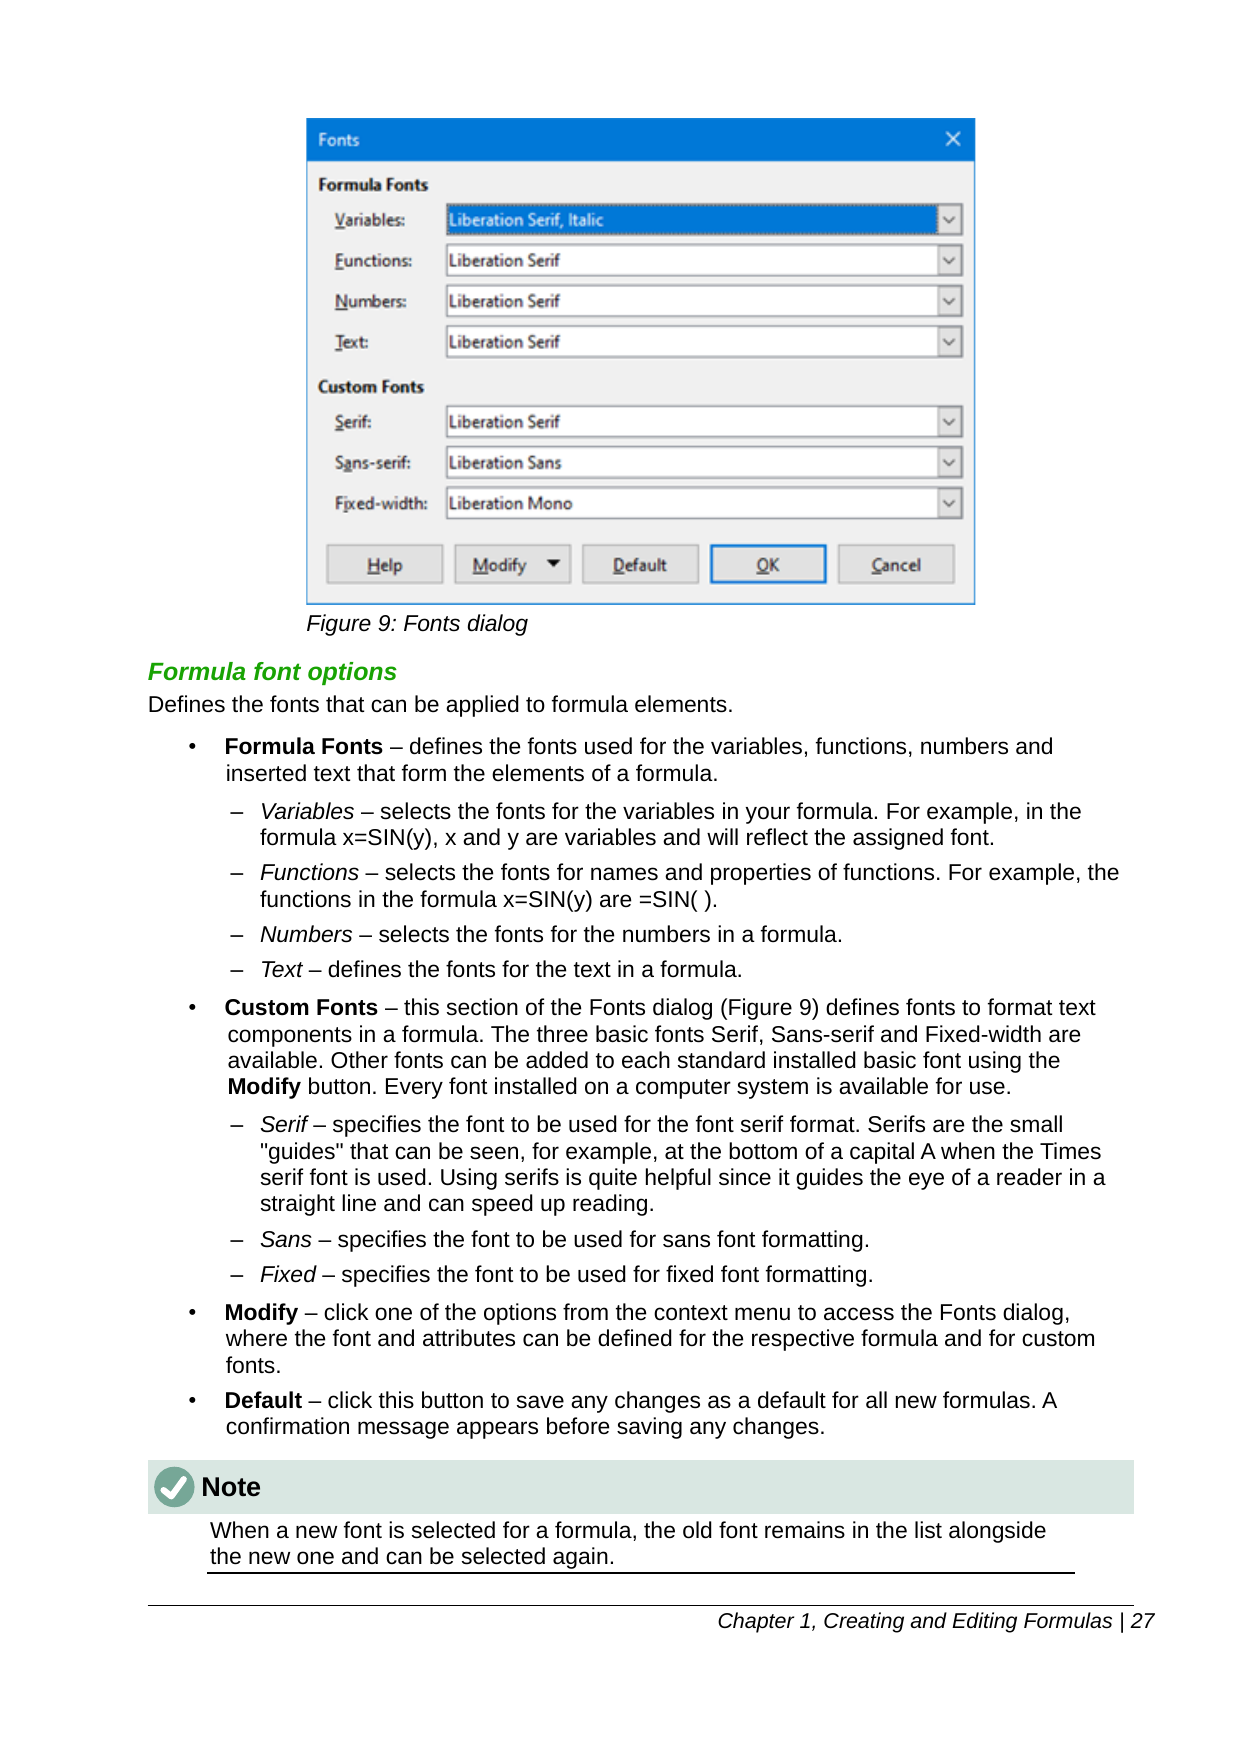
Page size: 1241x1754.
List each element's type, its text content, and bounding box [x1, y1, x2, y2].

list Fixed – specifies the font to be used for fixed font formatting. [230, 1261, 1134, 1287]
picture [306, 118, 976, 605]
text Figure 9: Fonts dialog [306, 605, 975, 636]
list Functions – selects the fonts for names and properties of functions. For example, the functions in the formula x=SIN(y) are =SIN( ). [230, 859, 1134, 912]
list Custom Fonts – this section of the Fonts dialog (Figure 9) defines fonts to format text components in a formula. The three basic fonts Serif, Sans-serif and Fixed-width are available. Other fonts can be added to each standard installed basic font using the Modify button. Every font installed on a computer system is available for use. [185, 991, 1134, 1102]
list Text – defines the fonts for the text in a formula. [230, 956, 1134, 982]
list Variables – selects the fonts for the variables in your formula. For example, in the formula x=SIN(y), x and y are variables and will reflect the assigned font. [230, 798, 1134, 850]
list Serif – specifies the font to be used for the font serif format. Serifs are the small "guides" that can be seen, for example, at the bottom of a capital A when the Times serif font is used. Using serifs is quite helpful since it guides the eye of a reader in a straight line and can speed up reading. [230, 1111, 1134, 1217]
list Sans – specifies the font to be used for sans font formatting. [230, 1226, 1134, 1252]
subtitle Note [148, 1460, 1134, 1514]
list Formula Fonts – defines the fonts used for the variables, functions, numbers and inserted text that form the elements of a formula. [185, 730, 1134, 789]
subtitle Formula font options [148, 657, 1134, 686]
text When a new font is selected for a formula, the old font remains in the list alongside the new one and can be selected again. [207, 1514, 1075, 1572]
text Defines the fonts that can be applied to formula elements. [148, 691, 1134, 718]
list Default – click this button to save any changes as a default for all new formulas. A confirmation message appears before saving any changes. [185, 1384, 1134, 1442]
list Modify – click one of the options from the context menu to access the Fonts dialog, where the font and attributes can be defined for the respective formula and for custom fonts. [185, 1296, 1134, 1378]
list Numbers – selects the fonts for the numbers in a formula. [230, 921, 1134, 947]
